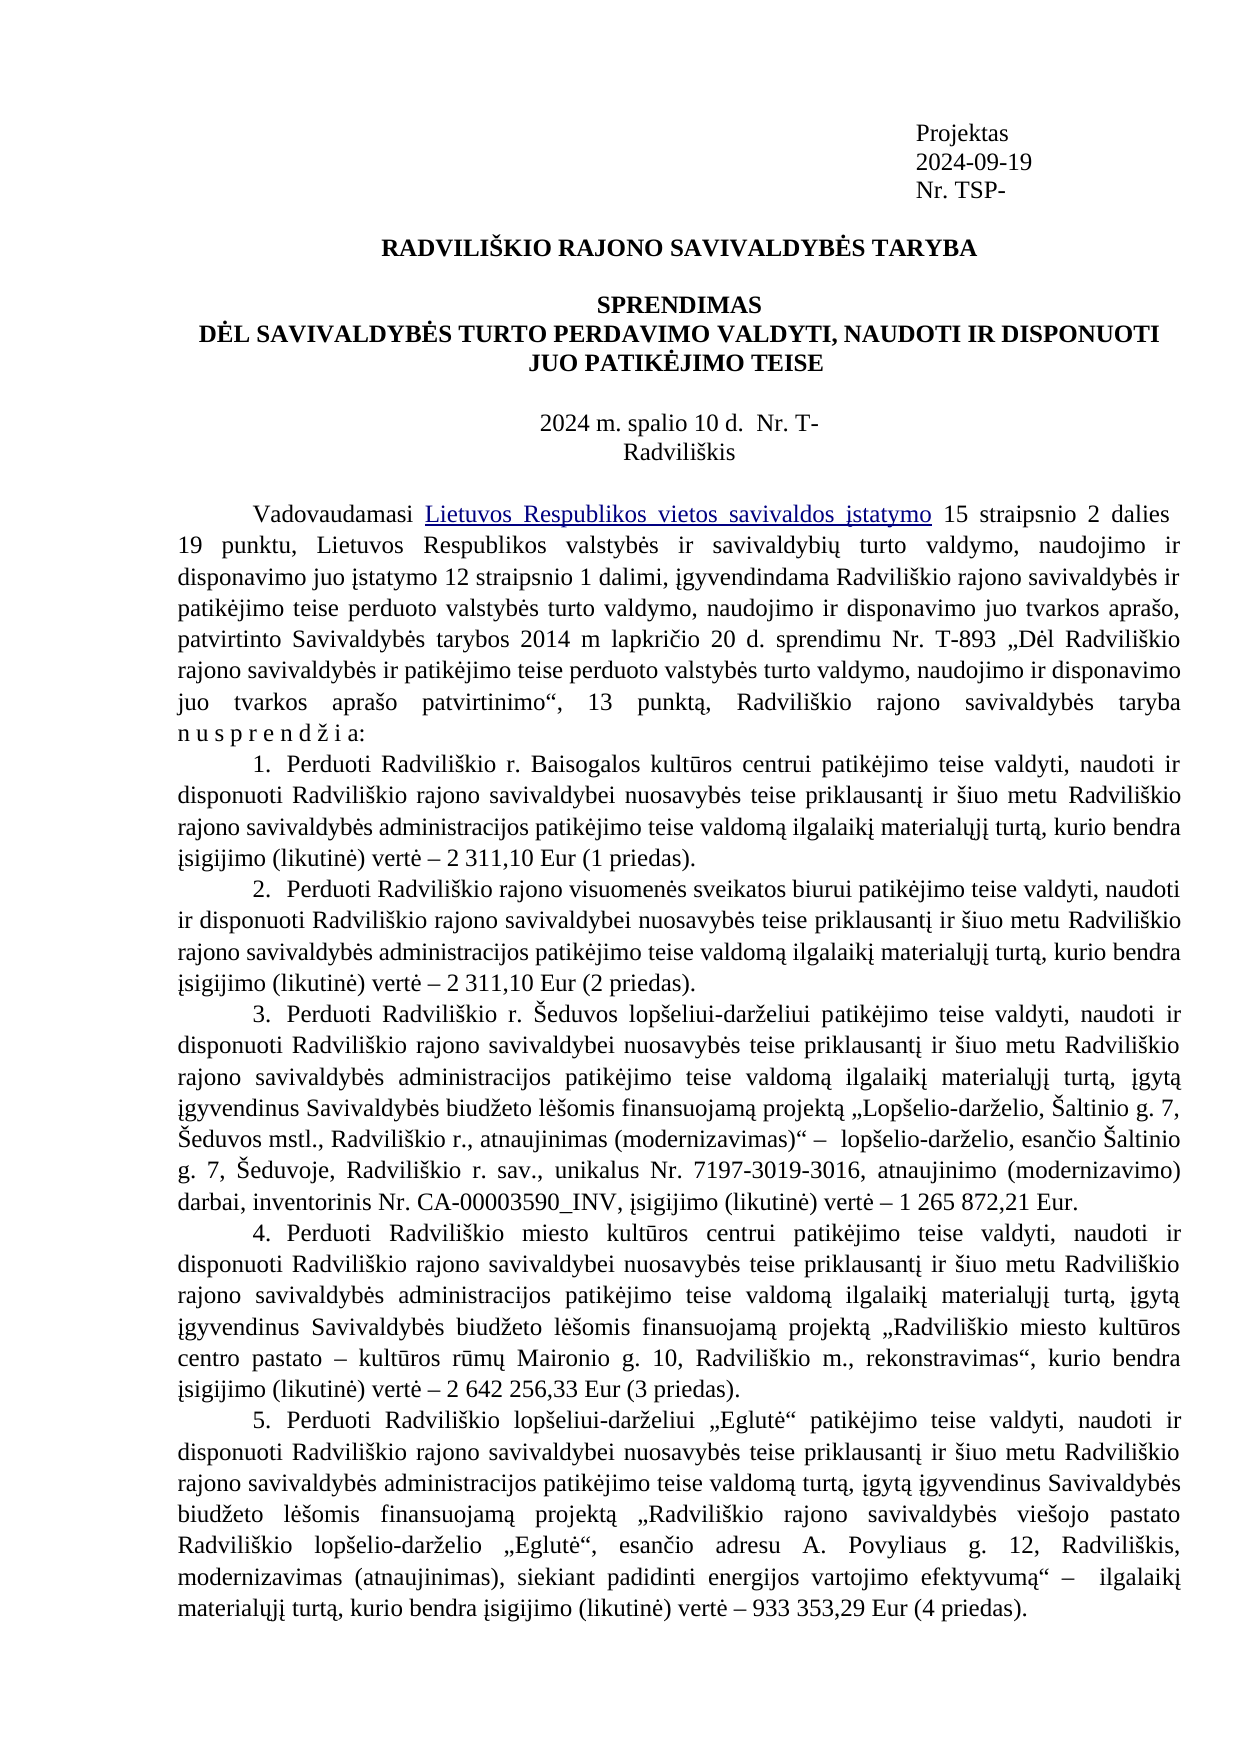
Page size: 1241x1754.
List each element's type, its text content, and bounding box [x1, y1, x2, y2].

text 2. Perduoti Radviliškio rajono visuomenės sveikatos biurui patikėjimo teise valdyti, naudoti ir disponuoti Radviliškio rajono savivaldybei nuosavybės teise priklausantį ir šiuo metu Radviliškio rajono savivaldybės administracijos patikėjimo teise valdomą ilgalaikį materialųjį turtą, kurio bendra įsigijimo (likutinė) vertė – 2311,10 Eur (2 priedas). [177, 873, 1181, 998]
text RADVILIŠKIO RAJONO SAVIVALDYBĖS TARYBA [177, 233, 1181, 262]
text 2024-09-19 [916, 147, 1181, 176]
text Radviliškis [177, 437, 1181, 466]
text 3. Perduoti Radviliškio r. Šeduvos lopšeliui-darželiui patikėjimo teise valdyti, naudoti ir disponuoti Radviliškio rajono savivaldybei nuosavybės teise priklausantį ir šiuo metu Radviliškio rajono savivaldybės administracijos patikėjimo teise valdomą ilgalaikį materialųjį turtą, įgytą įgyvendinus Savivaldybės biudžeto lėšomis finansuojamą projektą „Lopšelio-darželio, Šaltinio g. 7, Šeduvos mstl., Radviliškio r., atnaujinimas (modernizavimas)“ – lopšelio-darželio, esančio Šaltinio g. 7, Šeduvoje, Radviliškio r. sav., unikalus Nr. 7197-3019-3016, atnaujinimo (modernizavimo) darbai, inventorinis Nr. CA-00003590_INV, įsigijimo (likutinė) vertė – 1 265 872,21 Eur. [177, 998, 1181, 1216]
text Nr. TSP- [916, 176, 1181, 204]
text 5. Perduoti Radviliškio lopšeliui-darželiui „Eglutė“ patikėjimo teise valdyti, naudoti ir disponuoti Radviliškio rajono savivaldybei nuosavybės teise priklausantį ir šiuo metu Radviliškio rajono savivaldybės administracijos patikėjimo teise valdomą turtą, įgytą įgyvendinus Savivaldybės biudžeto lėšomis finansuojamą projektą „Radviliškio rajono savivaldybės viešojo pastato Radviliškio lopšelio-darželio „Eglutė“, esančio adresu A. Povyliaus g. 12, Radviliškis, modernizavimas (atnaujinimas), siekiant padidinti energijos vartojimo efektyvumą“ – ilgalaikį materialųjį turtą, kurio bendra įsigijimo (likutinė) vertė – 933 353,29 Eur (4 priedas). [177, 1404, 1181, 1623]
text 2024 m. spalio 10 d. Nr. T- [177, 408, 1181, 437]
text SPRENDIMAS [177, 291, 1181, 319]
text dėl savivaldybės turto perdavimo valdyti, naudoti ir disponuoti juo patikėjimo teise [177, 319, 1181, 377]
text 1. Perduoti Radviliškio r. Baisogalos kultūros centrui patikėjimo teise valdyti, naudoti ir disponuoti Radviliškio rajono savivaldybei nuosavybės teise priklausantį ir šiuo metu Radviliškio rajono savivaldybės administracijos patikėjimo teise valdomą ilgalaikį materialųjį turtą, kurio bendra įsigijimo (likutinė) vertė – 2311,10 Eur (1 priedas). [177, 748, 1181, 873]
subtitle Projektas [916, 118, 1181, 147]
text Vadovaudamasi Lietuvos Respublikos vietos savivaldos įstatymo 15 straipsnio 2 dalies 19 punktu, Lietuvos Respublikos valstybės ir savivaldybių turto valdymo, naudojimo ir disponavimo juo įstatymo 12 straipsnio 1 dalimi, įgyvendindama Radviliškio rajono savivaldybės ir patikėjimo teise perduoto valstybės turto valdymo, naudojimo ir disponavimo juo tvarkos aprašo, patvirtinto Savivaldybės tarybos 2014 m lapkričio 20 d. sprendimu Nr. T-893 „Dėl Radviliškio rajono savivaldybės ir patikėjimo teise perduoto valstybės turto valdymo, naudojimo ir disponavimo juo tvarkos aprašo patvirtinimo“, 13 punktą, Radviliškio rajono savivaldybės taryba nusprendžia: [177, 498, 1181, 748]
text 4. Perduoti Radviliškio miesto kultūros centrui patikėjimo teise valdyti, naudoti ir disponuoti Radviliškio rajono savivaldybei nuosavybės teise priklausantį ir šiuo metu Radviliškio rajono savivaldybės administracijos patikėjimo teise valdomą ilgalaikį materialųjį turtą, įgytą įgyvendinus Savivaldybės biudžeto lėšomis finansuojamą projektą „Radviliškio miesto kultūros centro pastato – kultūros rūmų Maironio g. 10, Radviliškio m., rekonstravimas“, kurio bendra įsigijimo (likutinė) vertė – 2 642 256,33 Eur (3 priedas). [177, 1216, 1181, 1404]
